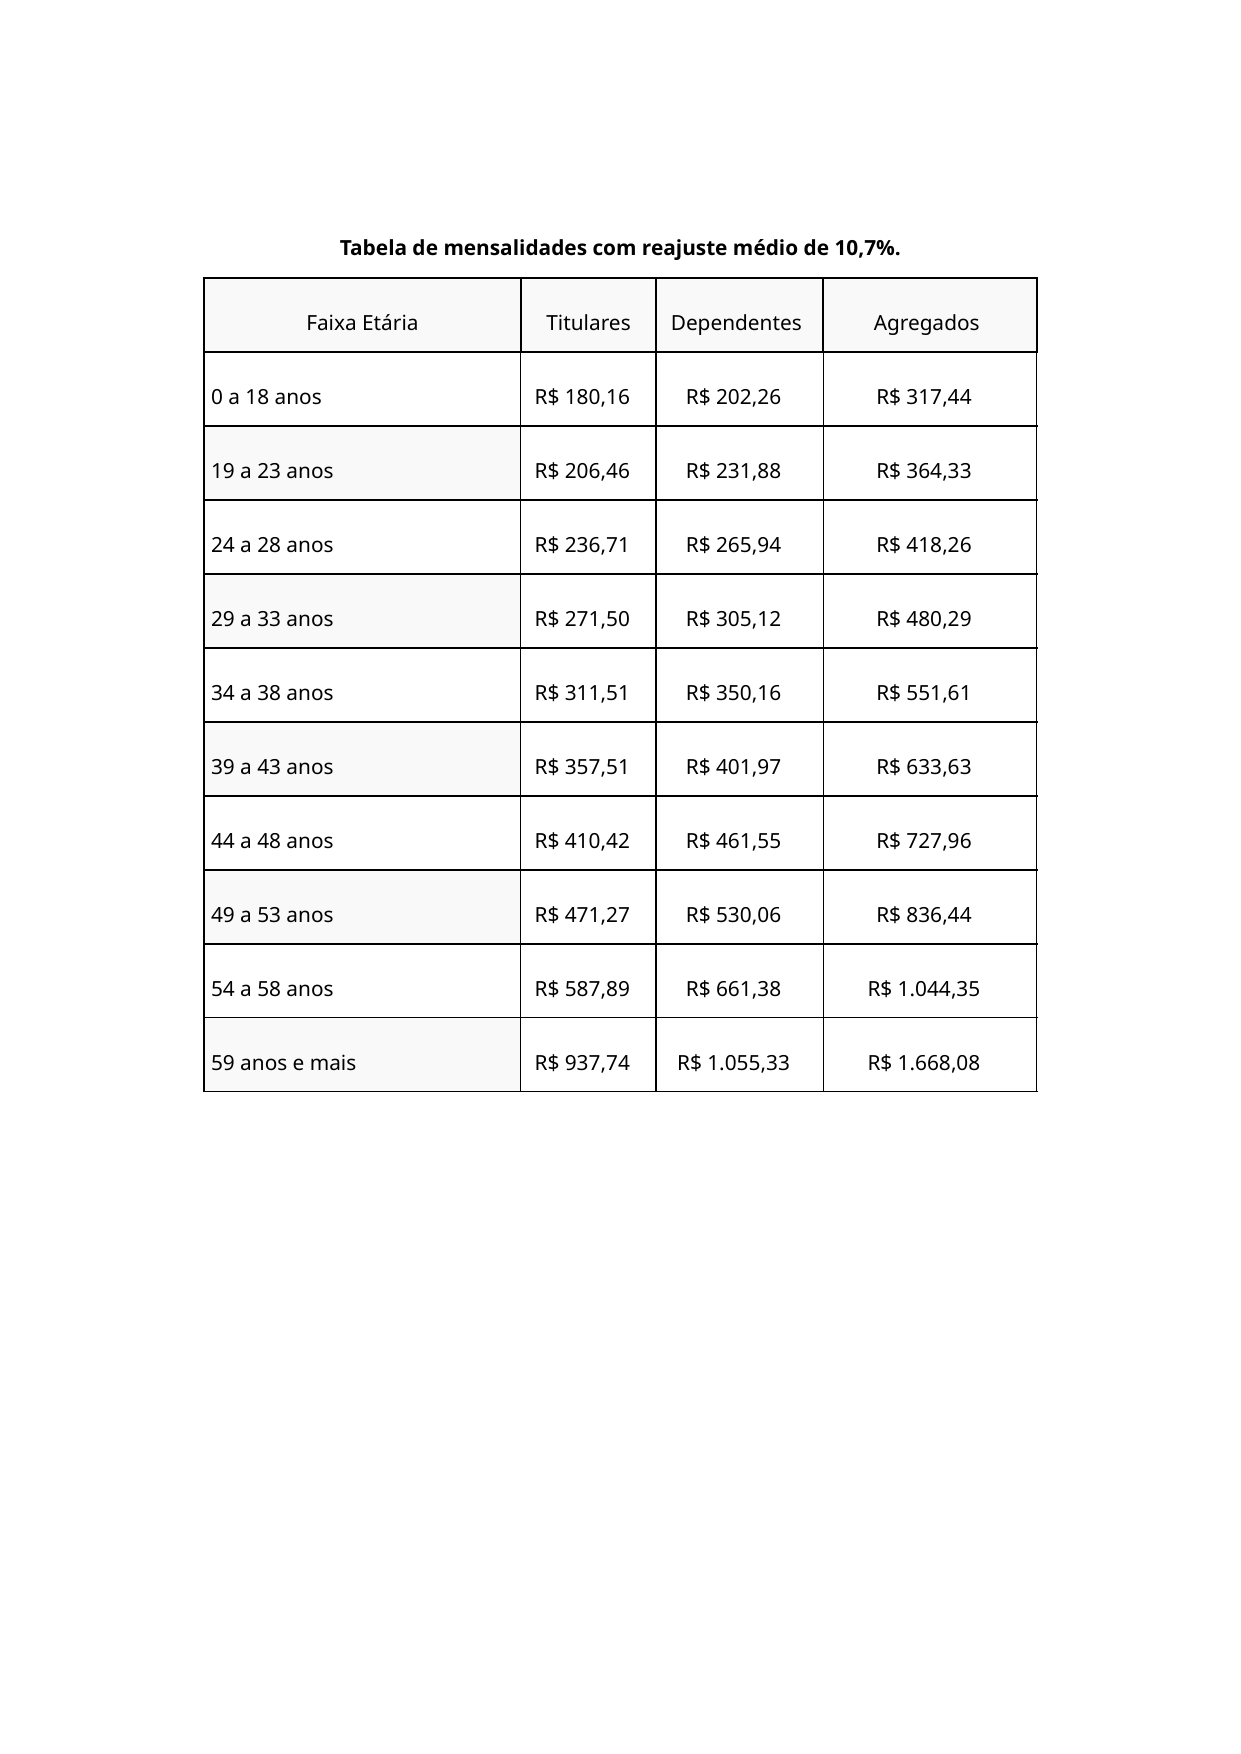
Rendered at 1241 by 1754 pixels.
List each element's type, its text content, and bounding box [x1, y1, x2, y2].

table_cell 49 a 53 anos [205, 871, 520, 943]
table_cell 39 a 43 anos [205, 723, 520, 795]
table_cell R$ 364,33 [824, 427, 1036, 499]
table_cell R$ 471,27 [521, 871, 655, 943]
table_cell 44 a 48 anos [205, 797, 520, 869]
table_cell R$ 836,44 [824, 871, 1036, 943]
table_cell R$ 1.044,35 [824, 945, 1036, 1017]
table_cell R$ 530,06 [657, 871, 823, 943]
table_cell R$ 661,38 [657, 945, 823, 1017]
table_cell R$ 1.055,33 [657, 1018, 823, 1091]
table_cell R$ 418,26 [824, 501, 1036, 573]
table_cell Faixa Etária [205, 279, 520, 351]
table_cell R$ 727,96 [824, 797, 1036, 869]
table_cell Dependentes [657, 279, 822, 351]
table_cell R$ 202,26 [657, 353, 823, 425]
table_cell R$ 180,16 [521, 353, 655, 425]
table_cell R$ 633,63 [824, 723, 1036, 795]
table_cell 29 a 33 anos [205, 575, 520, 647]
table_cell Titulares [522, 279, 655, 351]
table_cell R$ 937,74 [521, 1018, 655, 1091]
table_cell R$ 551,61 [824, 649, 1036, 721]
table_cell R$ 236,71 [521, 501, 655, 573]
table_cell R$ 350,16 [657, 649, 823, 721]
table_cell 54 a 58 anos [205, 945, 520, 1017]
table_cell R$ 317,44 [824, 353, 1036, 425]
table_cell R$ 271,50 [521, 575, 655, 647]
table_cell R$ 410,42 [521, 797, 655, 869]
table_cell R$ 265,94 [657, 501, 823, 573]
table_cell R$ 357,51 [521, 723, 655, 795]
table_cell R$ 461,55 [657, 797, 823, 869]
table_cell R$ 401,97 [657, 723, 823, 795]
table_cell 24 a 28 anos [205, 501, 520, 573]
table_cell 0 a 18 anos [205, 353, 520, 425]
table_cell R$ 231,88 [657, 427, 823, 499]
table_cell 19 a 23 anos [205, 427, 520, 499]
table_cell R$ 305,12 [657, 575, 823, 647]
table_cell Agregados [824, 279, 1036, 351]
table_cell R$ 206,46 [521, 427, 655, 499]
table_cell R$ 587,89 [521, 945, 655, 1017]
table_cell R$ 311,51 [521, 649, 655, 721]
table_cell 34 a 38 anos [205, 649, 520, 721]
table_cell R$ 480,29 [824, 575, 1036, 647]
table_header Tabela de mensalidades com reajuste médio de 10,7%. [204, 204, 1037, 277]
table_cell R$ 1.668,08 [824, 1018, 1036, 1091]
table_cell 59 anos e mais [205, 1018, 520, 1091]
